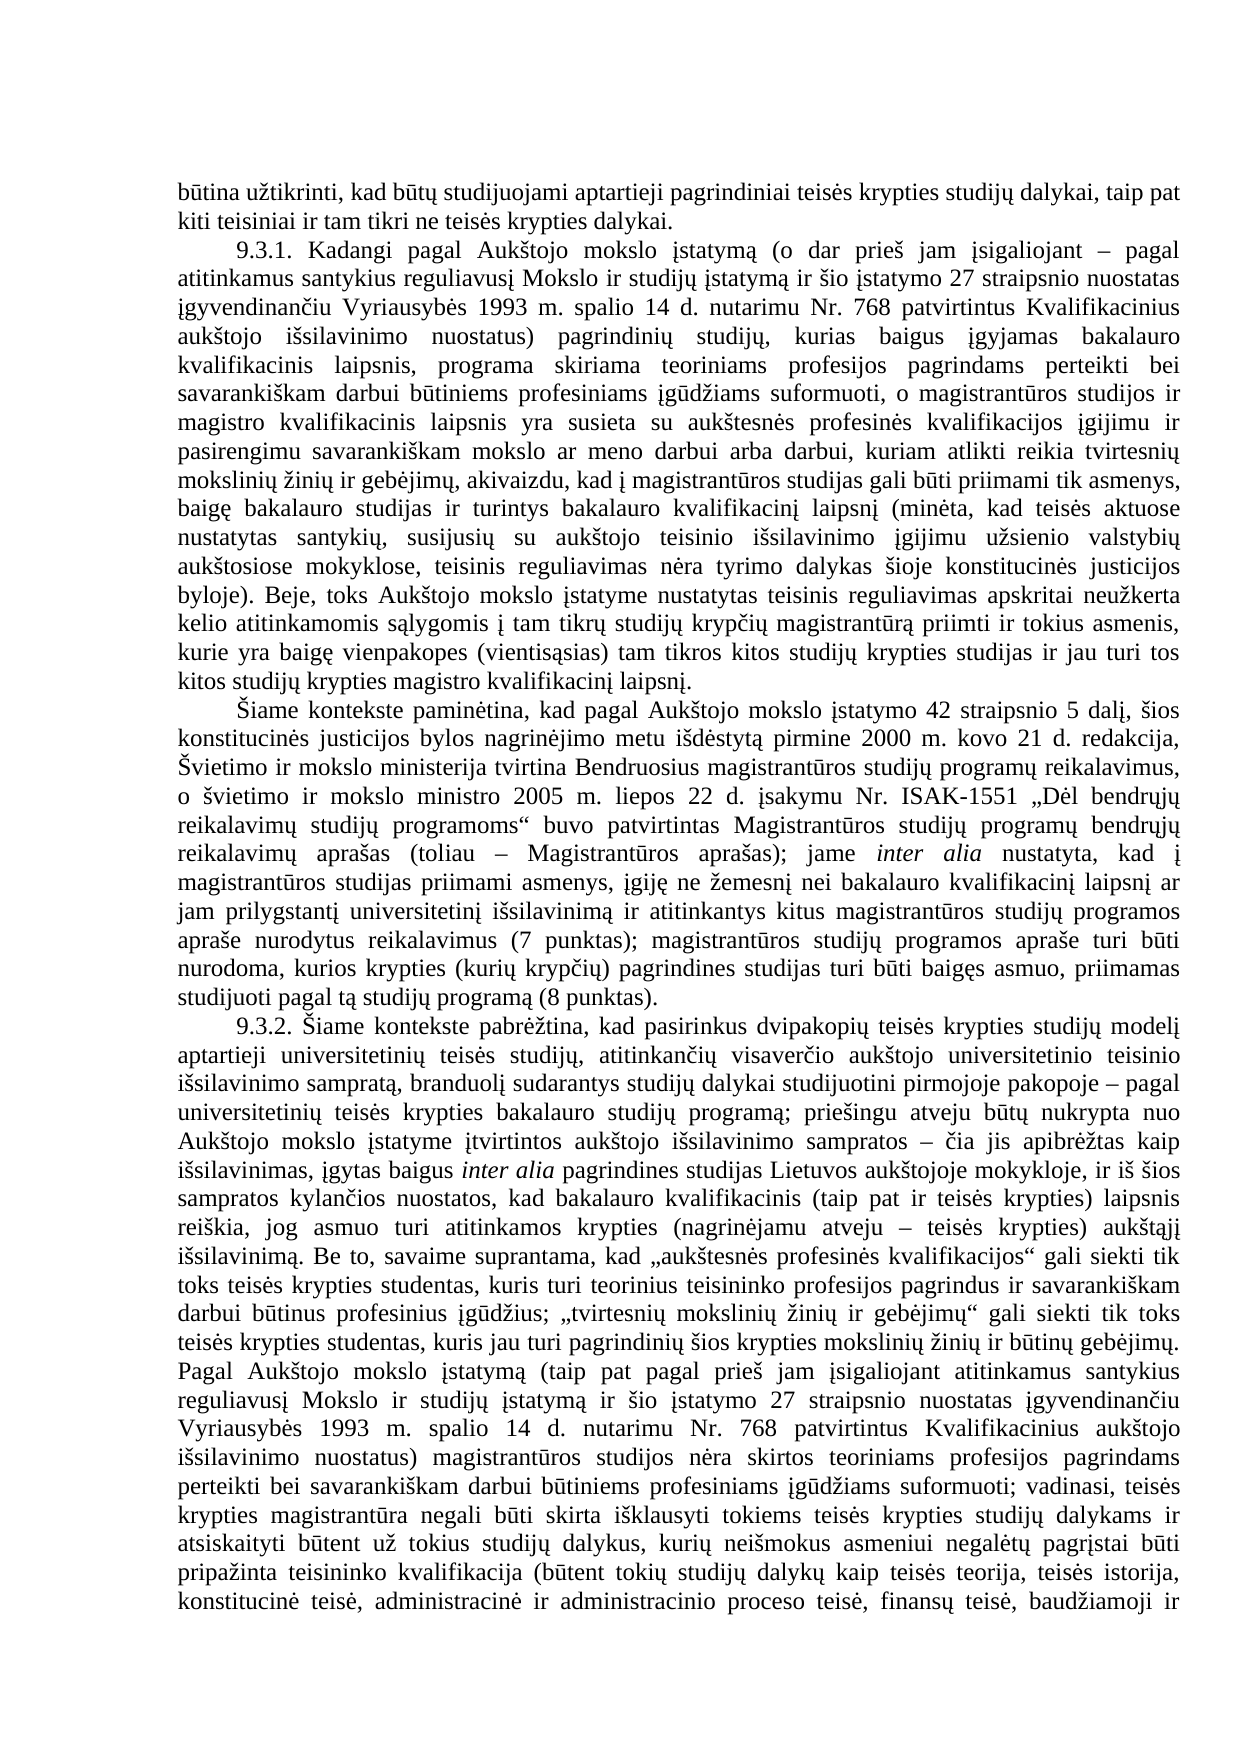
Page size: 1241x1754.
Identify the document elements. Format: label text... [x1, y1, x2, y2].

text Šiame kontekste paminėtina, kad pagal Aukštojo mokslo įstatymo 42 straipsnio 5 dalį, šios konstitucinės justicijos bylos nagrinėjimo metu išdėstytą pirmine 2000 m. kovo 21 d. redakcija, Švietimo ir mokslo ministerija tvirtina Bendruosius magistrantūros studijų programų reikalavimus, o švietimo ir mokslo ministro 2005 m. liepos 22 d. įsakymu Nr. ISAK-1551 „Dėl bendrųjų reikalavimų studijų programoms“ buvo patvirtintas Magistrantūros studijų programų bendrųjų reikalavimų aprašas (toliau – Magistrantūros aprašas); jame inter alia nustatyta, kad į magistrantūros studijas priimami asmenys, įgiję ne žemesnį nei bakalauro kvalifikacinį laipsnį ar jam prilygstantį universitetinį išsilavinimą ir atitinkantys kitus magistrantūros studijų programos apraše nurodytus reikalavimus (7 punktas); magistrantūros studijų programos apraše turi būti nurodoma, kurios krypties (kurių krypčių) pagrindines studijas turi būti baigęs asmuo, priimamas studijuoti pagal tą studijų programą (8 punktas). [177, 695, 1181, 1011]
text 9.3.2. Šiame kontekste pabrėžtina, kad pasirinkus dvipakopių teisės krypties studijų modelį aptartieji universitetinių teisės studijų, atitinkančių visaverčio aukštojo universitetinio teisinio išsilavinimo sampratą, branduolį sudarantys studijų dalykai studijuotini pirmojoje pakopoje – pagal universitetinių teisės krypties bakalauro studijų programą; priešingu atveju būtų nukrypta nuo Aukštojo mokslo įstatyme įtvirtintos aukštojo išsilavinimo sampratos – čia jis apibrėžtas kaip išsilavinimas, įgytas baigus inter alia pagrindines studijas Lietuvos aukštojoje mokykloje, ir iš šios sampratos kylančios nuostatos, kad bakalauro kvalifikacinis (taip pat ir teisės krypties) laipsnis reiškia, jog asmuo turi atitinkamos krypties (nagrinėjamu atveju – teisės krypties) aukštąjį išsilavinimą. Be to, savaime suprantama, kad „aukštesnės profesinės kvalifikacijos“ gali siekti tik toks teisės krypties studentas, kuris turi teorinius teisininko profesijos pagrindus ir savarankiškam darbui būtinus profesinius įgūdžius; „tvirtesnių mokslinių žinių ir gebėjimų“ gali siekti tik toks teisės krypties studentas, kuris jau turi pagrindinių šios krypties mokslinių žinių ir būtinų gebėjimų. Pagal Aukštojo mokslo įstatymą (taip pat pagal prieš jam įsigaliojant atitinkamus santykius reguliavusį Mokslo ir studijų įstatymą ir šio įstatymo 27 straipsnio nuostatas įgyvendinančiu Vyriausybės 1993 m. spalio 14 d. nutarimu Nr. 768 patvirtintus Kvalifikacinius aukštojo išsilavinimo nuostatus) magistrantūros studijos nėra skirtos teoriniams profesijos pagrindams perteikti bei savarankiškam darbui būtiniems profesiniams įgūdžiams suformuoti; vadinasi, teisės krypties magistrantūra negali būti skirta išklausyti tokiems teisės krypties studijų dalykams ir atsiskaityti būtent už tokius studijų dalykus, kurių neišmokus asmeniui negalėtų pagrįstai būti pripažinta teisininko kvalifikacija (būtent tokių studijų dalykų kaip teisės teorija, teisės istorija, konstitucinė teisė, administracinė ir administracinio proceso teisė, finansų teisė, baudžiamoji ir [177, 1011, 1181, 1615]
text 9.3.1. Kadangi pagal Aukštojo mokslo įstatymą (o dar prieš jam įsigaliojant – pagal atitinkamus santykius reguliavusį Mokslo ir studijų įstatymą ir šio įstatymo 27 straipsnio nuostatas įgyvendinančiu Vyriausybės 1993 m. spalio 14 d. nutarimu Nr. 768 patvirtintus Kvalifikacinius aukštojo išsilavinimo nuostatus) pagrindinių studijų, kurias baigus įgyjamas bakalauro kvalifikacinis laipsnis, programa skiriama teoriniams profesijos pagrindams perteikti bei savarankiškam darbui būtiniems profesiniams įgūdžiams suformuoti, o magistrantūros studijos ir magistro kvalifikacinis laipsnis yra susieta su aukštesnės profesinės kvalifikacijos įgijimu ir pasirengimu savarankiškam mokslo ar meno darbui arba darbui, kuriam atlikti reikia tvirtesnių mokslinių žinių ir gebėjimų, akivaizdu, kad į magistrantūros studijas gali būti priimami tik asmenys, baigę bakalauro studijas ir turintys bakalauro kvalifikacinį laipsnį (minėta, kad teisės aktuose nustatytas santykių, susijusių su aukštojo teisinio išsilavinimo įgijimu užsienio valstybių aukštosiose mokyklose, teisinis reguliavimas nėra tyrimo dalykas šioje konstitucinės justicijos byloje). Beje, toks Aukštojo mokslo įstatyme nustatytas teisinis reguliavimas apskritai neužkerta kelio atitinkamomis sąlygomis į tam tikrų studijų krypčių magistrantūrą priimti ir tokius asmenis, kurie yra baigę vienpakopes (vientisąsias) tam tikros kitos studijų krypties studijas ir jau turi tos kitos studijų krypties magistro kvalifikacinį laipsnį. [177, 235, 1181, 695]
text būtina užtikrinti, kad būtų studijuojami aptartieji pagrindiniai teisės krypties studijų dalykai, taip pat kiti teisiniai ir tam tikri ne teisės krypties dalykai. [177, 177, 1181, 235]
